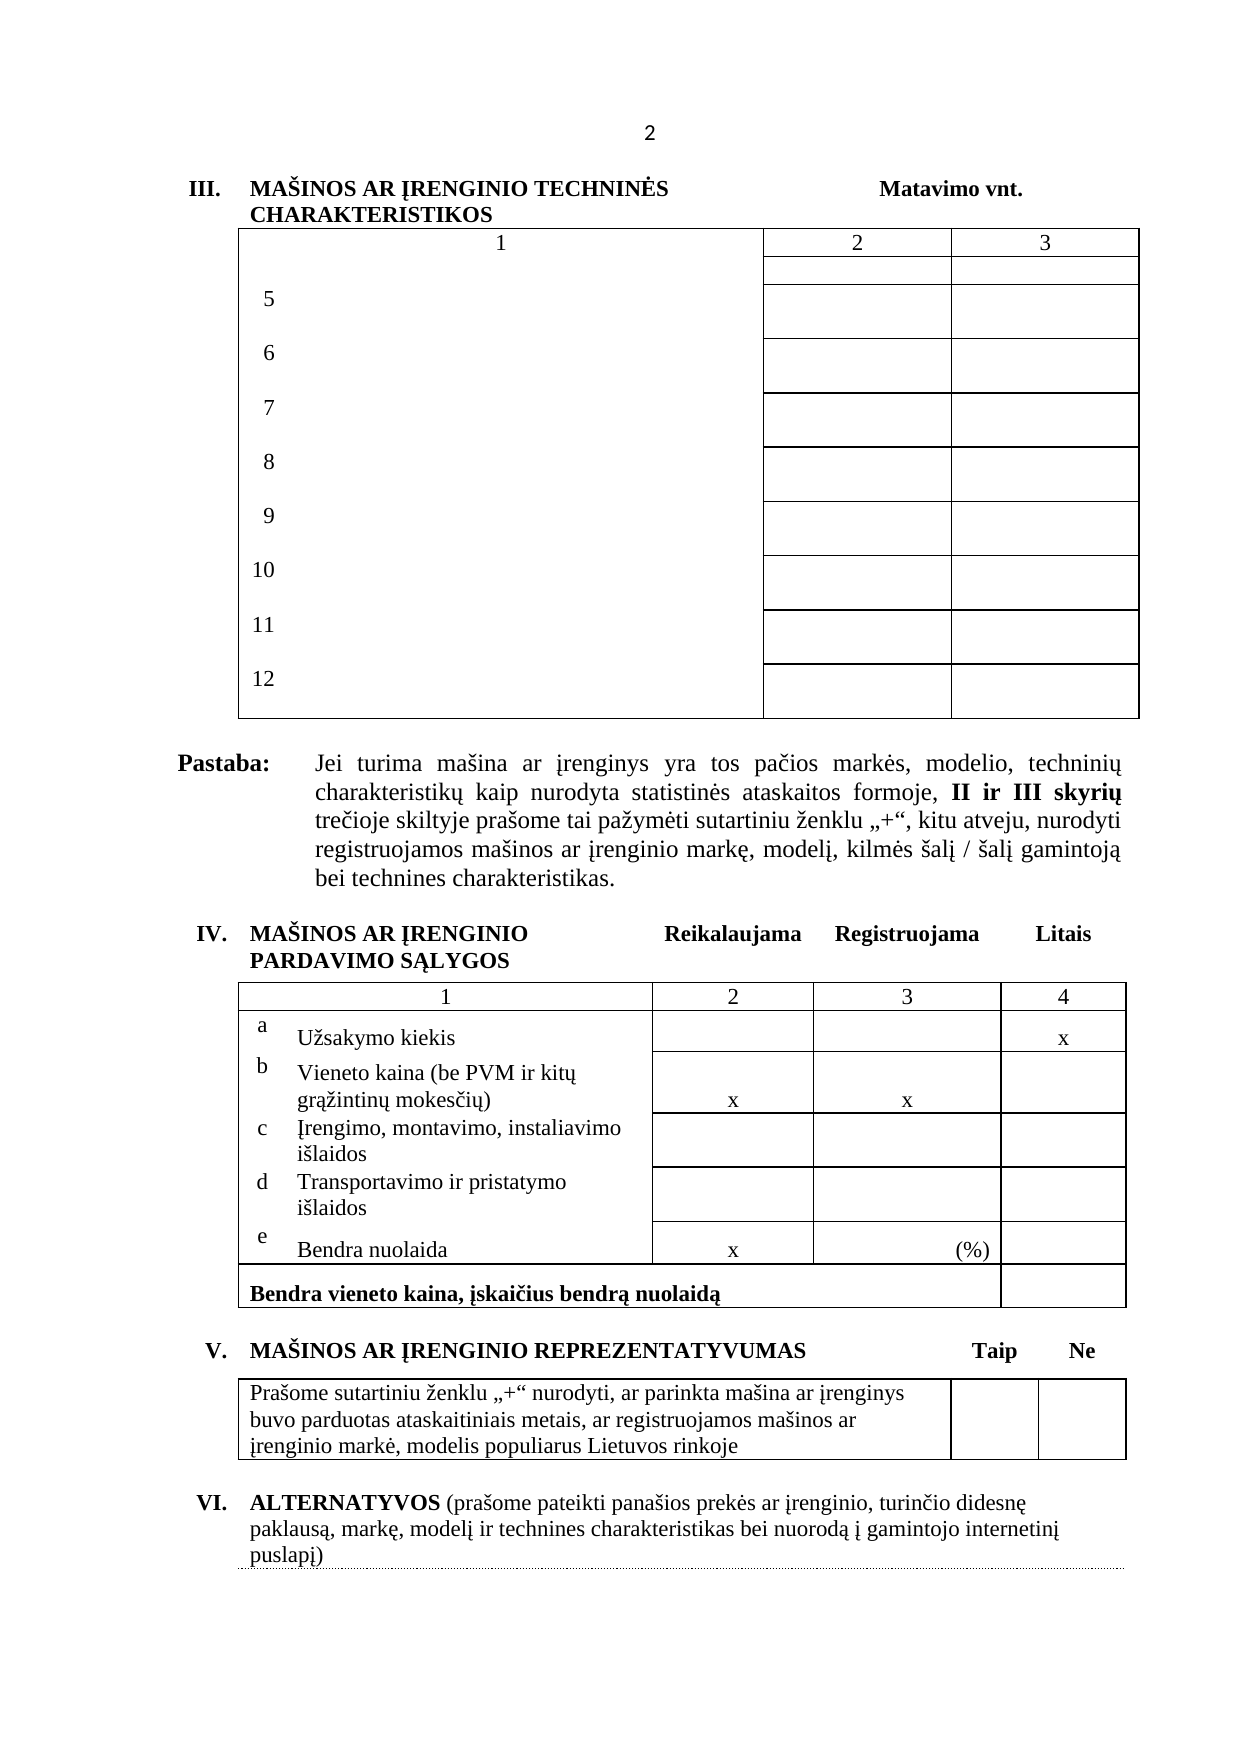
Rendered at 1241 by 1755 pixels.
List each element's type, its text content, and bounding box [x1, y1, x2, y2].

table_cell [177, 1112, 238, 1166]
table_cell [177, 982, 238, 1010]
table_cell [764, 285, 951, 338]
table_cell [952, 394, 1138, 446]
table_cell 8 [239, 446, 286, 501]
table_header V. [177, 1337, 238, 1378]
table_cell [286, 284, 763, 338]
table_cell [286, 392, 763, 446]
table_cell 4 [1002, 983, 1125, 1010]
table_cell a [239, 1011, 286, 1051]
table_cell 5 [239, 284, 286, 338]
table_cell [653, 1114, 813, 1166]
table_cell [952, 339, 1138, 392]
table_header Registruojama [813, 920, 1001, 982]
table_cell [286, 446, 763, 501]
table_cell [1002, 1265, 1125, 1307]
table_cell 1 [239, 983, 652, 1010]
table_header III. [177, 175, 238, 228]
table_cell x [1002, 1011, 1125, 1051]
table_cell [177, 609, 238, 663]
table_cell [1002, 1114, 1125, 1166]
table_cell [764, 665, 951, 718]
table_cell Vieneto kaina (be PVM ir kitų grąžintinų mokesčių) [286, 1051, 652, 1112]
table_cell [177, 338, 238, 392]
table_cell 6 [239, 338, 286, 392]
table_cell Transportavimo ir pristatymo išlaidos [286, 1166, 652, 1221]
table_cell 12 [239, 663, 286, 718]
table_cell x [653, 1052, 813, 1112]
table_cell [1002, 1222, 1125, 1263]
table_cell Prašome sutartiniu ženklu „+“ nurodyti, ar parinkta mašina ar įrenginys buvo parduotas ataskaitiniais metais, ar registruojamos mašinos ar įrenginio markė, modelis populiarus Lietuvos rinkoje [239, 1380, 950, 1458]
table_cell [814, 1168, 1000, 1221]
table_cell [177, 1263, 238, 1307]
table_header VI. [177, 1489, 238, 1568]
text Pastaba: Jei turima mašina ar įrenginys yra tos pačios markės, modelio, techninių charakteristikų kaip nurodyta statistinės ataskaitos formoje, II ir III skyrių trečioje skiltyje prašome tai pažymėti sutartiniu ženklu „+“, kitu atveju, nurodyti registruojamos mašinos ar įrenginio markę, modelį, kilmės šalį / šalį gamintoją bei technines charakteristikas. [177, 748, 1122, 892]
table_cell [177, 1051, 238, 1112]
table_cell [764, 611, 951, 663]
table_cell [764, 257, 951, 283]
table_cell 9 [239, 501, 286, 555]
table_cell [239, 256, 286, 283]
table_cell b [239, 1051, 286, 1112]
table_cell [177, 392, 238, 446]
table_cell [177, 1166, 238, 1221]
table_cell 10 [239, 555, 286, 609]
table_cell [653, 1168, 813, 1221]
table_cell [286, 609, 763, 663]
table_header Reikalaujama [653, 920, 813, 982]
table_header Litais [1001, 920, 1126, 982]
table_cell [814, 1011, 1000, 1051]
table_cell 1 [239, 229, 763, 256]
table_cell [286, 256, 763, 283]
table_cell Įrengimo, montavimo, instaliavimo išlaidos [286, 1112, 652, 1166]
table_header ALTERNATYVOS (prašome pateikti panašios prekės ar įrenginio, turinčio didesnę paklausą, markę, modelį ir technines charakteristikas bei nuorodą į gamintojo internetinį puslapį) [238, 1489, 1126, 1568]
table_cell [177, 284, 238, 338]
table_cell [177, 663, 238, 718]
table_cell x [653, 1222, 813, 1263]
table_header MAŠINOS AR ĮRENGINIO REPREZENTATYVUMAS [238, 1337, 951, 1378]
table_cell [952, 611, 1138, 663]
table_cell [952, 448, 1138, 501]
table_cell [177, 1221, 238, 1263]
table_cell c [239, 1112, 286, 1166]
table_cell [952, 285, 1138, 338]
table_cell [952, 556, 1138, 609]
table_cell [1039, 1380, 1125, 1458]
table_header IV. [177, 920, 238, 982]
table_cell [286, 555, 763, 609]
table_cell [177, 501, 238, 555]
table_cell [177, 1010, 238, 1051]
table_cell [952, 502, 1138, 555]
table_cell [952, 665, 1138, 718]
table_cell [177, 1378, 238, 1458]
table_cell e [239, 1221, 286, 1263]
table_header Matavimo vnt. [763, 175, 1139, 228]
table_cell 3 [952, 229, 1138, 256]
table_header MAŠINOS AR ĮRENGINIO PARDAVIMO SĄLYGOS [238, 920, 652, 982]
table_cell [653, 1011, 813, 1051]
table_cell [764, 394, 951, 446]
table_cell [952, 1380, 1038, 1458]
table_cell [286, 663, 763, 718]
table_cell 2 [653, 983, 813, 1010]
table_cell [764, 556, 951, 609]
table_cell [177, 446, 238, 501]
table_cell [286, 338, 763, 392]
table_cell [286, 501, 763, 555]
table_cell Užsakymo kiekis [286, 1011, 652, 1051]
table_cell d [239, 1166, 286, 1221]
table_cell [177, 228, 238, 256]
table_cell [177, 256, 238, 283]
table_header Ne [1038, 1337, 1126, 1378]
table_cell Bendra vieneto kaina, įskaičius bendrą nuolaidą [239, 1265, 1000, 1307]
table_cell 2 [764, 229, 951, 256]
table_cell [814, 1114, 1000, 1166]
table_cell Bendra nuolaida [286, 1221, 652, 1263]
table_header Taip [951, 1337, 1038, 1378]
table_cell (%) [814, 1222, 1000, 1263]
table_cell [764, 339, 951, 392]
table_cell [1002, 1052, 1125, 1112]
table_cell [764, 502, 951, 555]
table_cell 3 [814, 983, 1000, 1010]
table_cell x [814, 1052, 1000, 1112]
table_cell 7 [239, 392, 286, 446]
table_header MAŠINOS AR ĮRENGINIO TECHNINĖS CHARAKTERISTIKOS [238, 175, 763, 228]
table_cell [764, 448, 951, 501]
table_cell [177, 555, 238, 609]
table_cell [952, 257, 1138, 283]
table_cell [1002, 1168, 1125, 1221]
table_cell 11 [239, 609, 286, 663]
